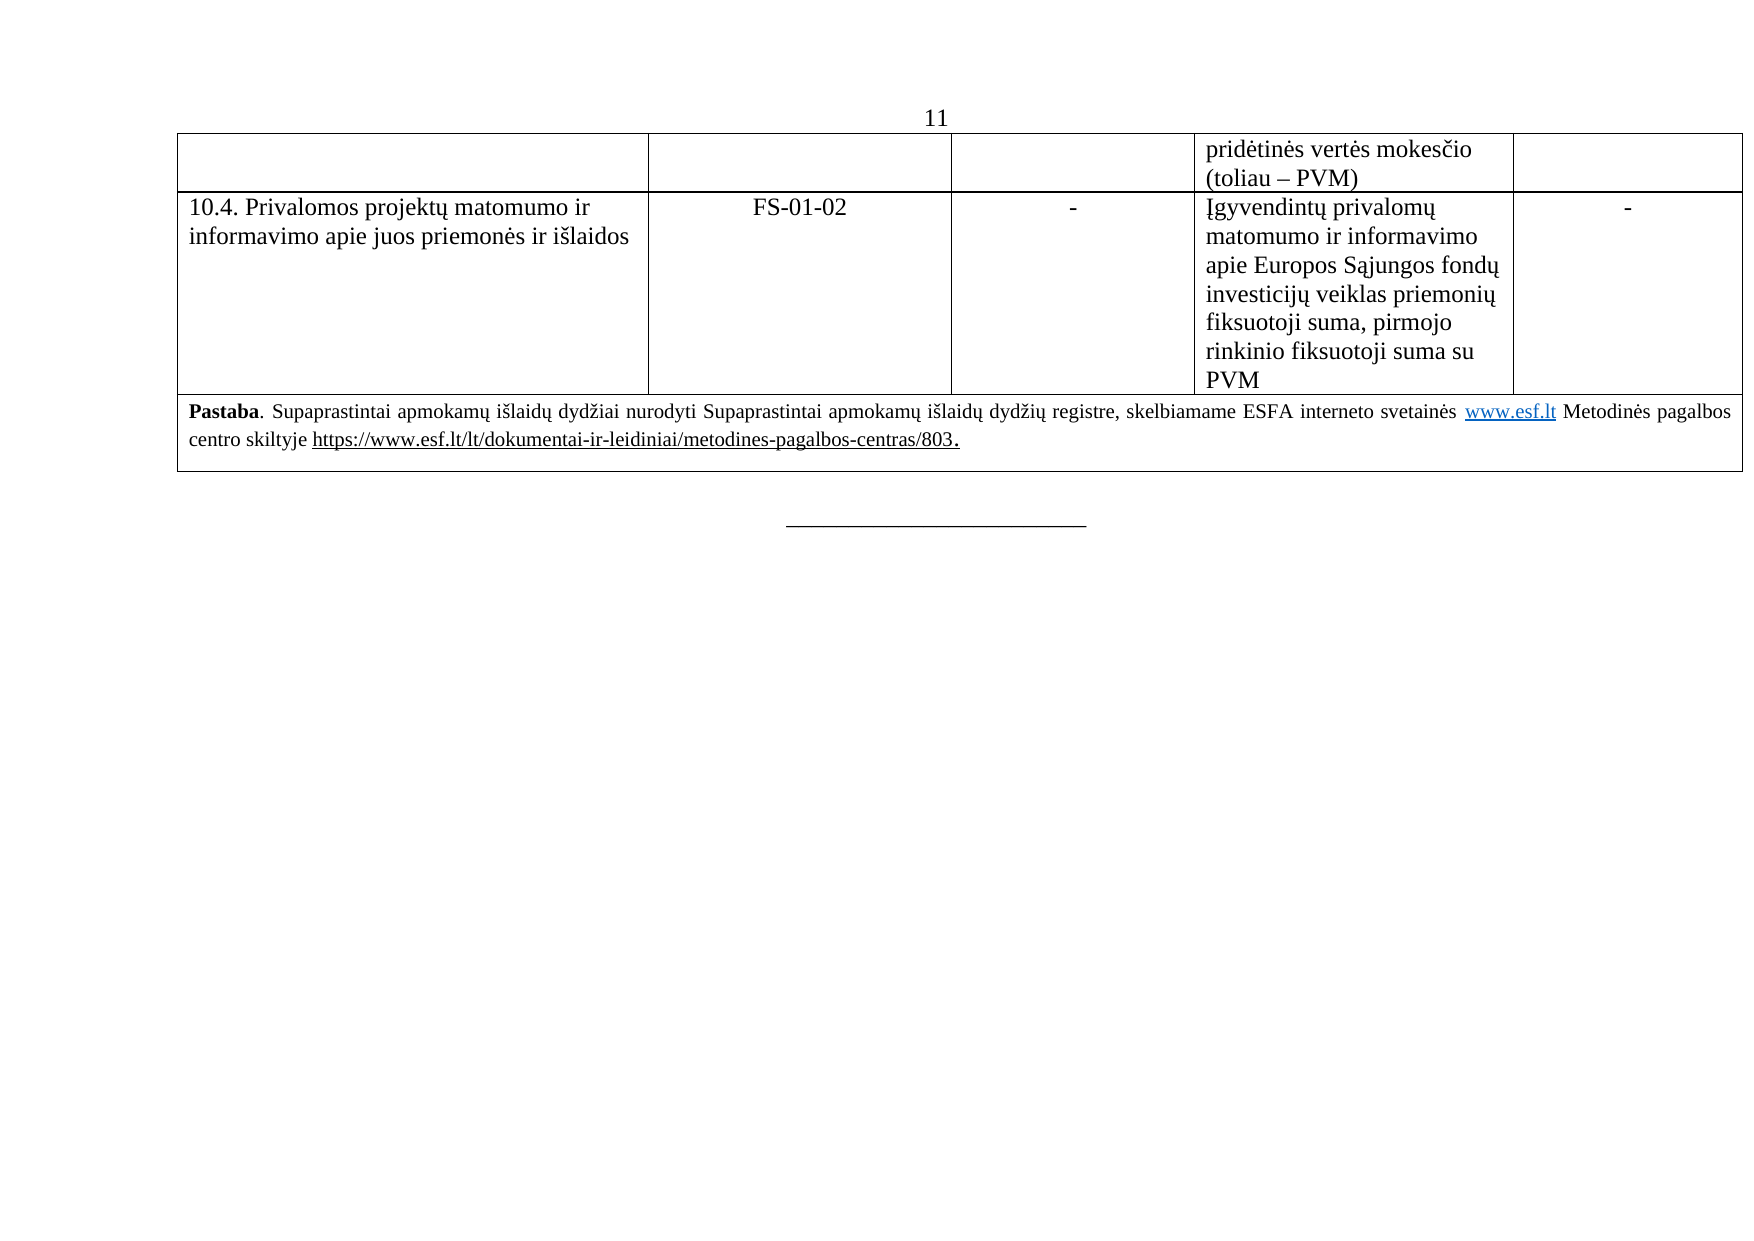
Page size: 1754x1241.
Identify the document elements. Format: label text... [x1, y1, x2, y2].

table_cell - [1514, 193, 1742, 394]
table_cell [178, 134, 648, 191]
text ________________________ [177, 501, 1695, 530]
table_cell 10.4. Privalomos projektų matomumo ir informavimo apie juos priemonės ir išlaidos [178, 193, 648, 394]
table_cell - [952, 193, 1194, 394]
table_cell pridėtinės vertės mokesčio (toliau – PVM) [1195, 134, 1513, 191]
table_cell [649, 134, 951, 191]
table_cell Pastaba. Supaprastintai apmokamų išlaidų dydžiai nurodyti Supaprastintai apmokamų išlaidų dydžių registre, skelbiamame ESFA interneto svetainės www.esf.lt Metodinės pagalbos centro skiltyje https://www.esf.lt/lt/dokumentai-ir-leidiniai/metodines-pagalbos-centras/803. [178, 395, 1742, 471]
table_cell Įgyvendintų privalomų matomumo ir informavimo apie Europos Sąjungos fondų investicijų veiklas priemonių fiksuotoji suma, pirmojo rinkinio fiksuotoji suma su PVM [1195, 193, 1513, 394]
table_cell - [952, 134, 1194, 191]
table_cell FS-01-02 [649, 193, 951, 394]
table_cell - [1514, 134, 1742, 191]
